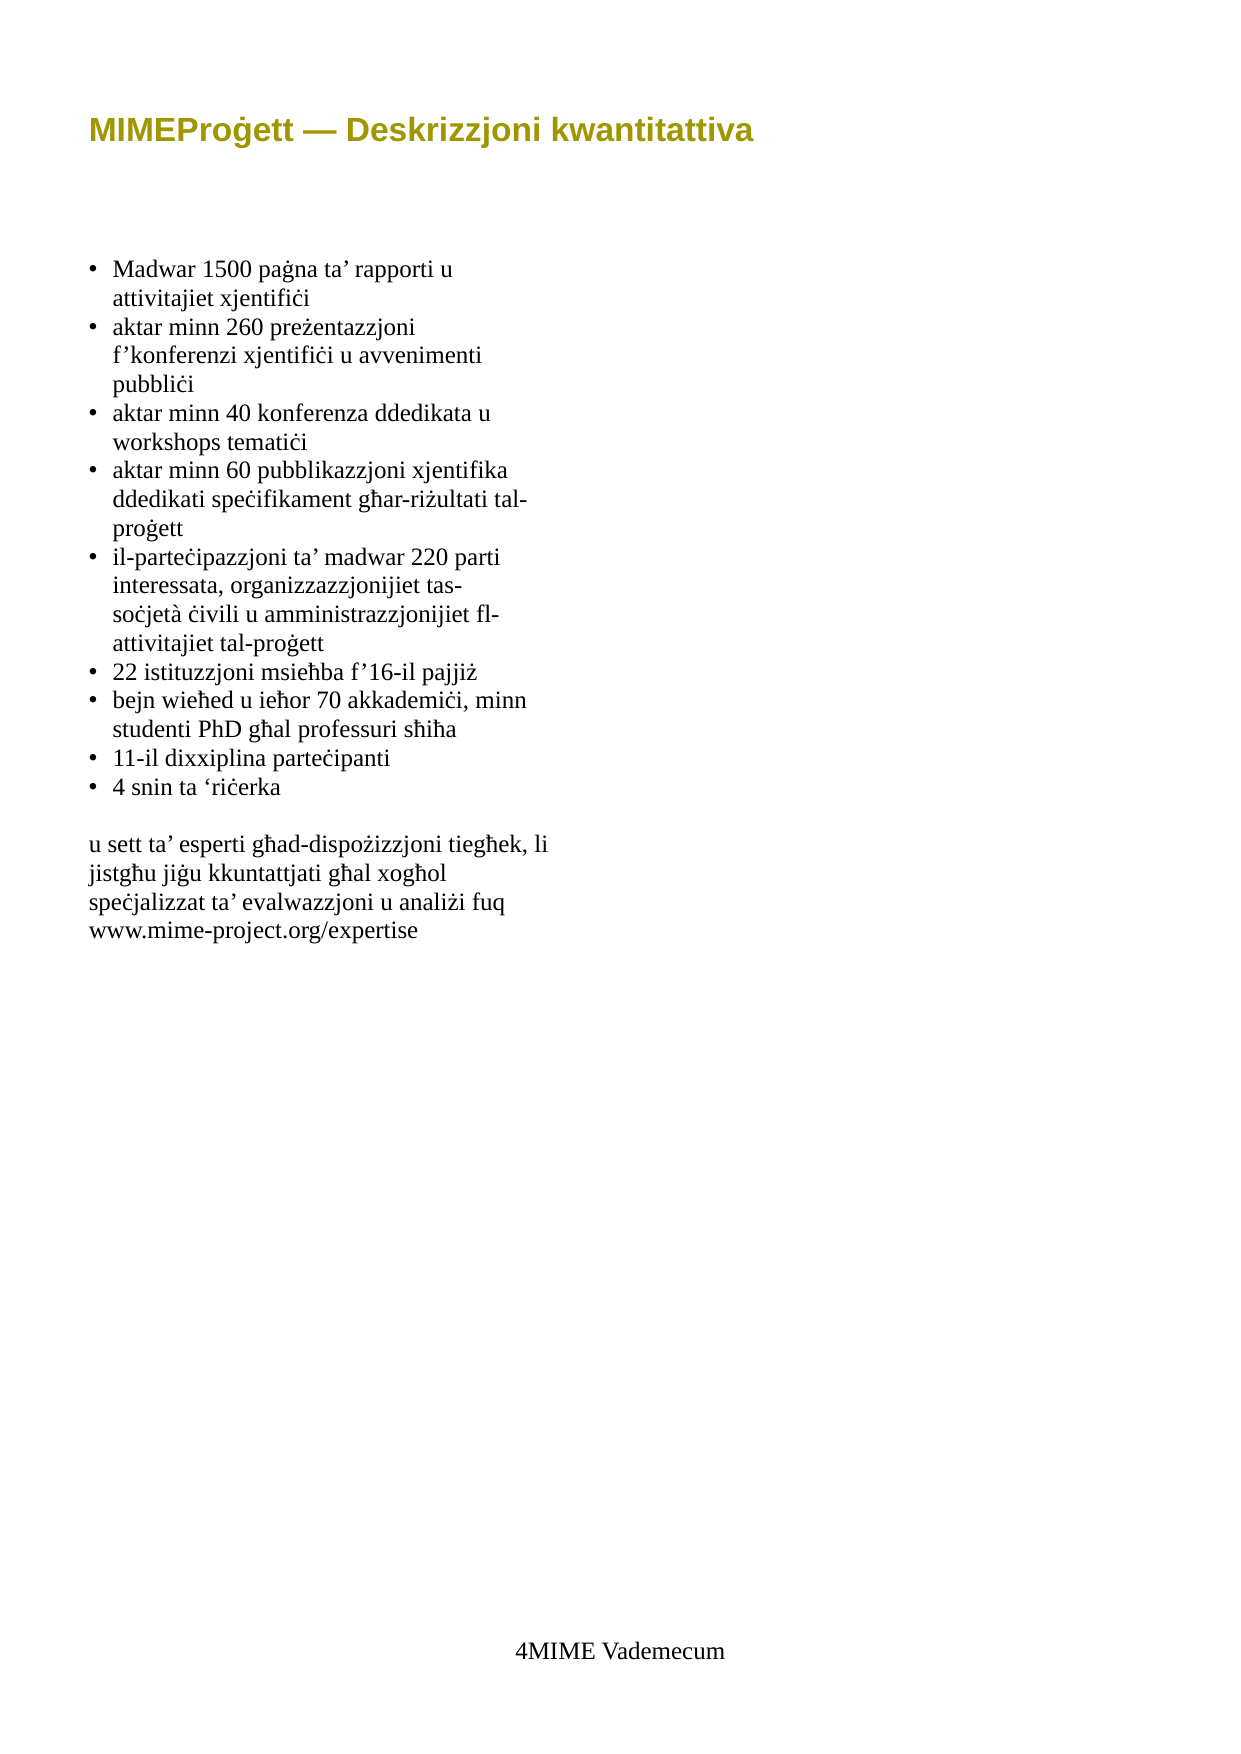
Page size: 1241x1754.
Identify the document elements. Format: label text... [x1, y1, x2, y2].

text u sett ta’ esperti għad-dispożizzjoni tiegħek, li jistgħu jiġu kkuntattjati għal xogħol speċjalizzat ta’ evalwazzjoni u analiżi fuq www.mime-project.org/expertise [88, 829, 561, 944]
list 4 snin ta ‘riċerka [88, 772, 532, 801]
list aktar minn 40 konferenza ddedikata u workshops tematiċi [88, 398, 532, 456]
list aktar minn 60 pubblikazzjoni xjentifika ddedikati speċifikament għar-riżultati tal-proġett [88, 456, 532, 542]
list bejn wieħed u ieħor 70 akkademiċi, minn studenti PhD għal professuri sħiħa [88, 686, 532, 743]
list Madwar 1500 paġna ta’ rapporti u attivitajiet xjentifiċi [88, 254, 532, 312]
list il-parteċipazzjoni ta’ madwar 220 parti interessata, organizzazzjonijiet tas-soċjetà ċivili u amministrazzjonijiet fl-attivitajiet tal-proġett [88, 542, 532, 657]
list 11-il dixxiplina parteċipanti [88, 743, 532, 772]
subtitle MIMEProġett — Deskrizzjoni kwantitattiva [88, 109, 1152, 148]
list aktar minn 260 preżentazzjoni f’konferenzi xjentifiċi u avvenimenti pubbliċi [88, 312, 532, 398]
list 22 istituzzjoni msieħba f’16-il pajjiż [88, 657, 532, 686]
